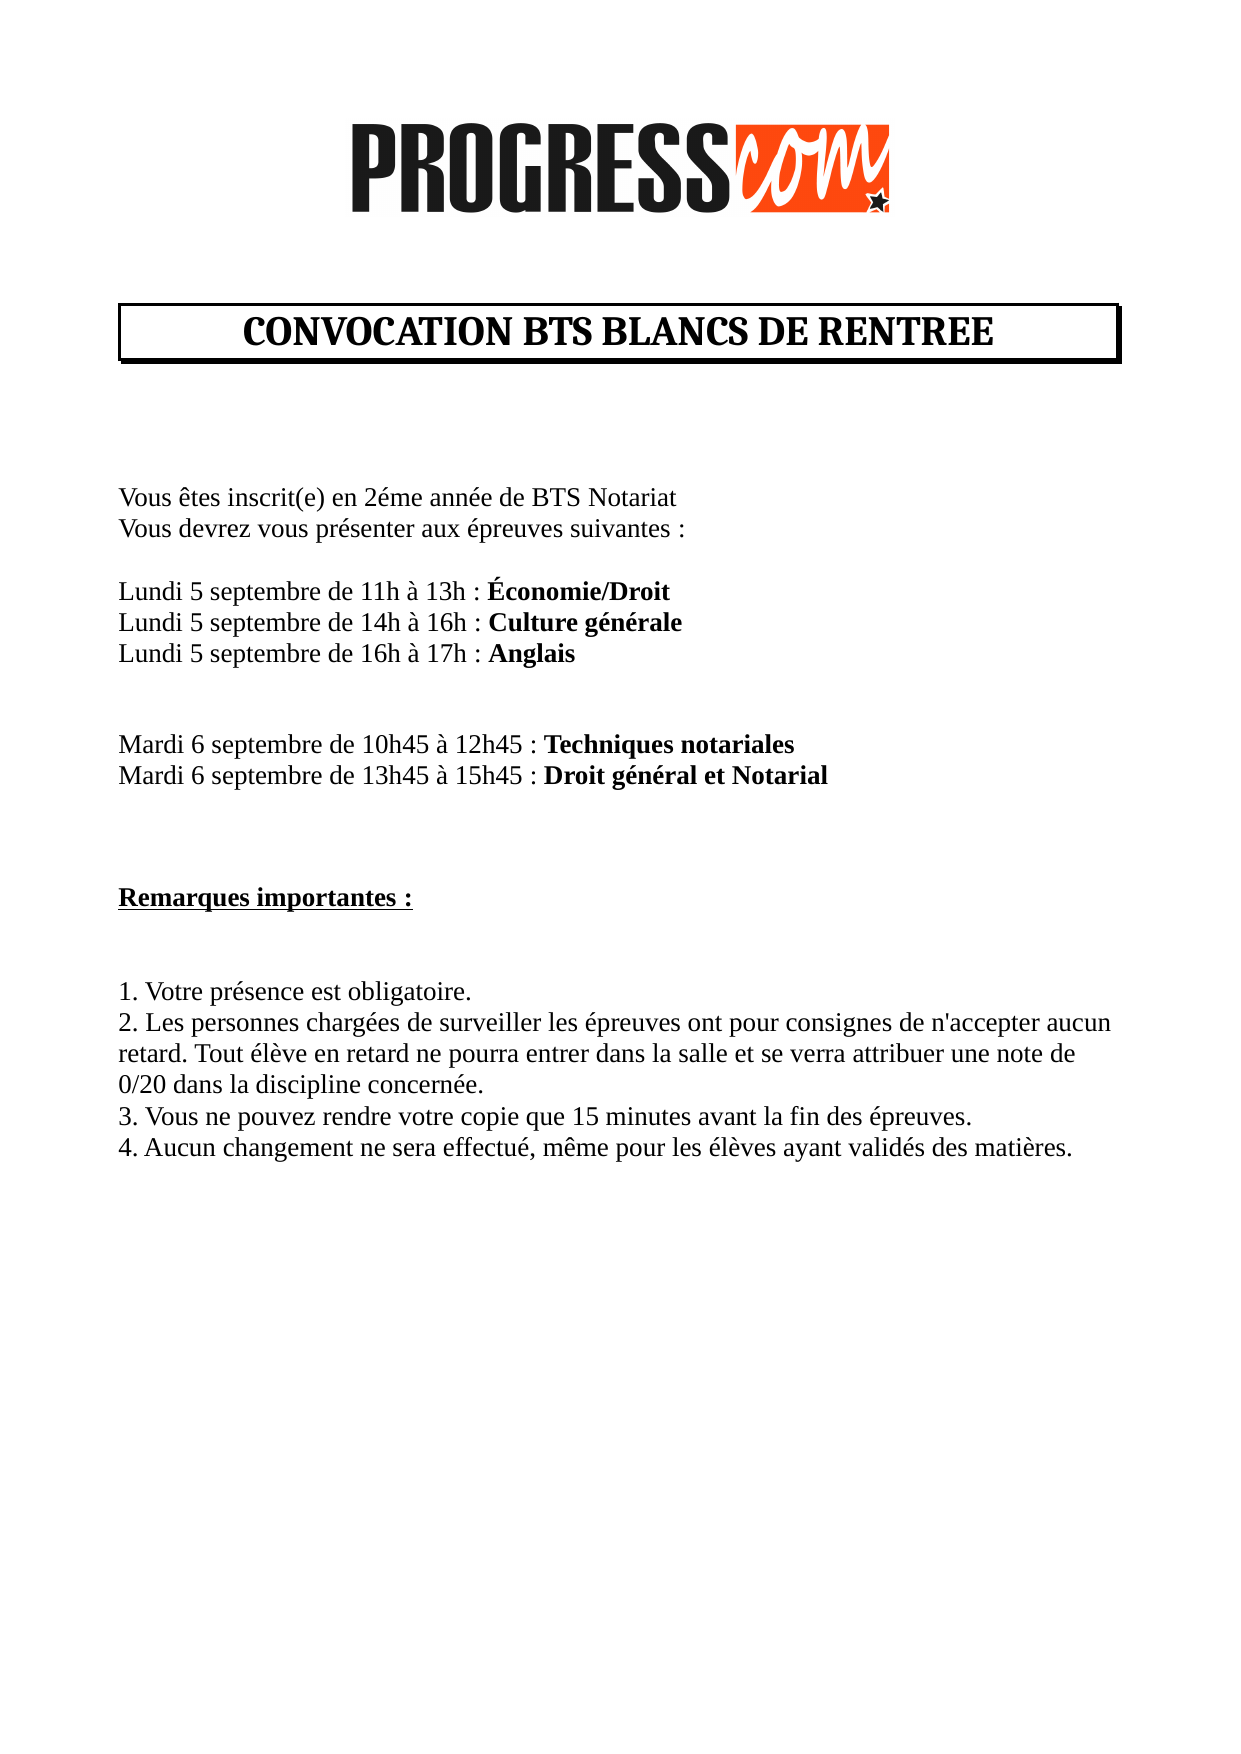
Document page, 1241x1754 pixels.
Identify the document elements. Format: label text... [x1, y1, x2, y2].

text Mardi 6 septembre de 10h45 à 12h45 : Techniques notariales [118, 728, 1122, 759]
text Lundi 5 septembre de 14h à 16h : Culture générale [118, 606, 1122, 637]
text Vous êtes inscrit(e) en 2éme année de BTS Notariat [118, 481, 1122, 513]
text Mardi 6 septembre de 13h45 à 15h45 : Droit général et Notarial [118, 759, 1122, 791]
text 2. Les personnes chargées de surveiller les épreuves ont pour consignes de n'accepter aucun retard. Tout élève en retard ne pourra entrer dans la salle et se verra attribuer une note de 0/20 dans la discipline concernée. [118, 1006, 1122, 1099]
text 1. Votre présence est obligatoire. [118, 975, 1122, 1006]
text Remarques importantes : [118, 882, 1122, 913]
text 4. Aucun changement ne sera effectué, même pour les élèves ayant validés des matières. [118, 1131, 1122, 1162]
picture [345, 118, 895, 217]
text Vous devrez vous présenter aux épreuves suivantes : [118, 513, 1122, 544]
text Lundi 5 septembre de 16h à 17h : Anglais [118, 637, 1122, 668]
text 3. Vous ne pouvez rendre votre copie que 15 minutes avant la fin des épreuves. [118, 1099, 1122, 1131]
text Lundi 5 septembre de 11h à 13h : Économie/Droit [118, 575, 1122, 606]
text CONVOCATION BTS BLANCS DE RENTREE [121, 306, 1116, 358]
